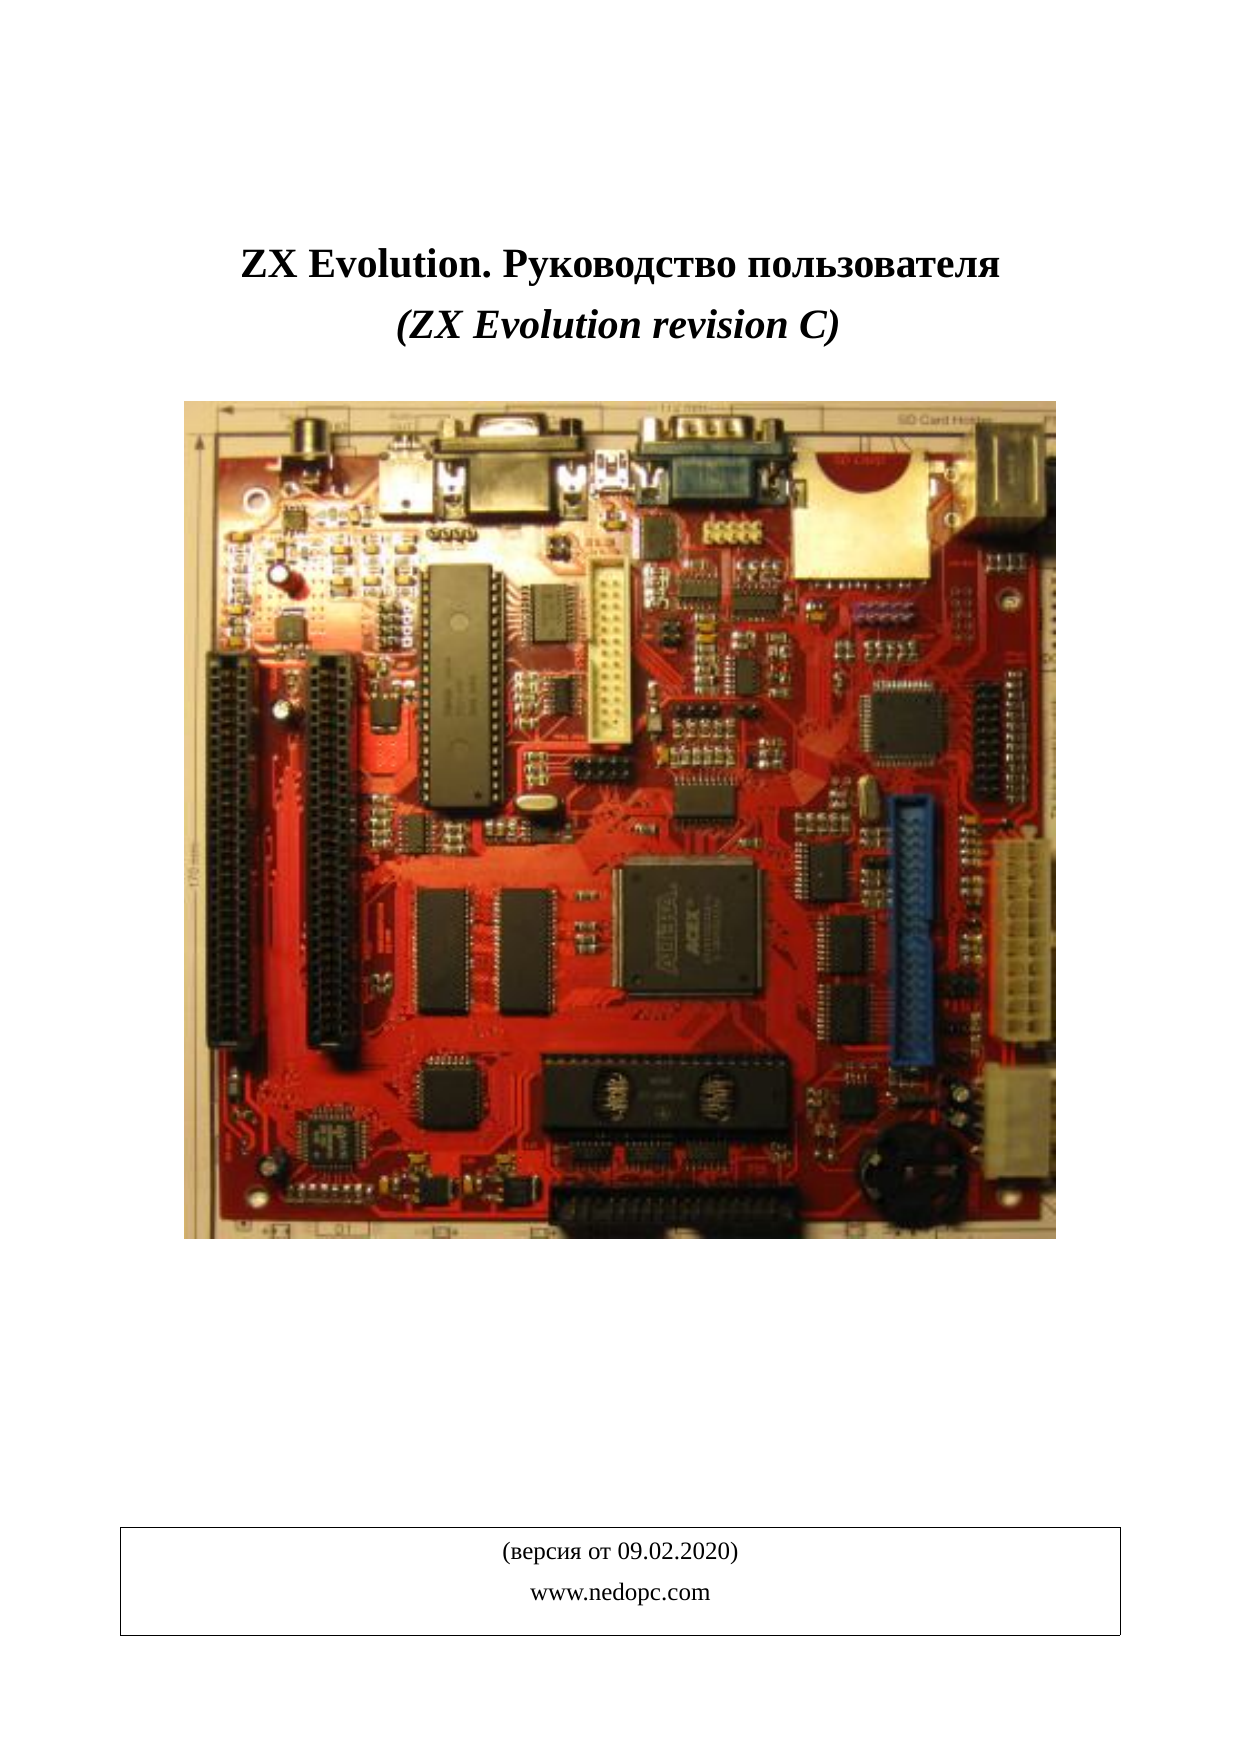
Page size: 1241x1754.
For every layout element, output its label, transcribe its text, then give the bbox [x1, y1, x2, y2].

text ZX Evolution. Руководство пользователя [118, 239, 1122, 287]
text www.nedopc.com [129, 1577, 1111, 1606]
text (ZX Evolution revision C) [118, 299, 1122, 347]
picture [184, 401, 1056, 1239]
text (версия от 09.02.2020) [129, 1536, 1111, 1565]
